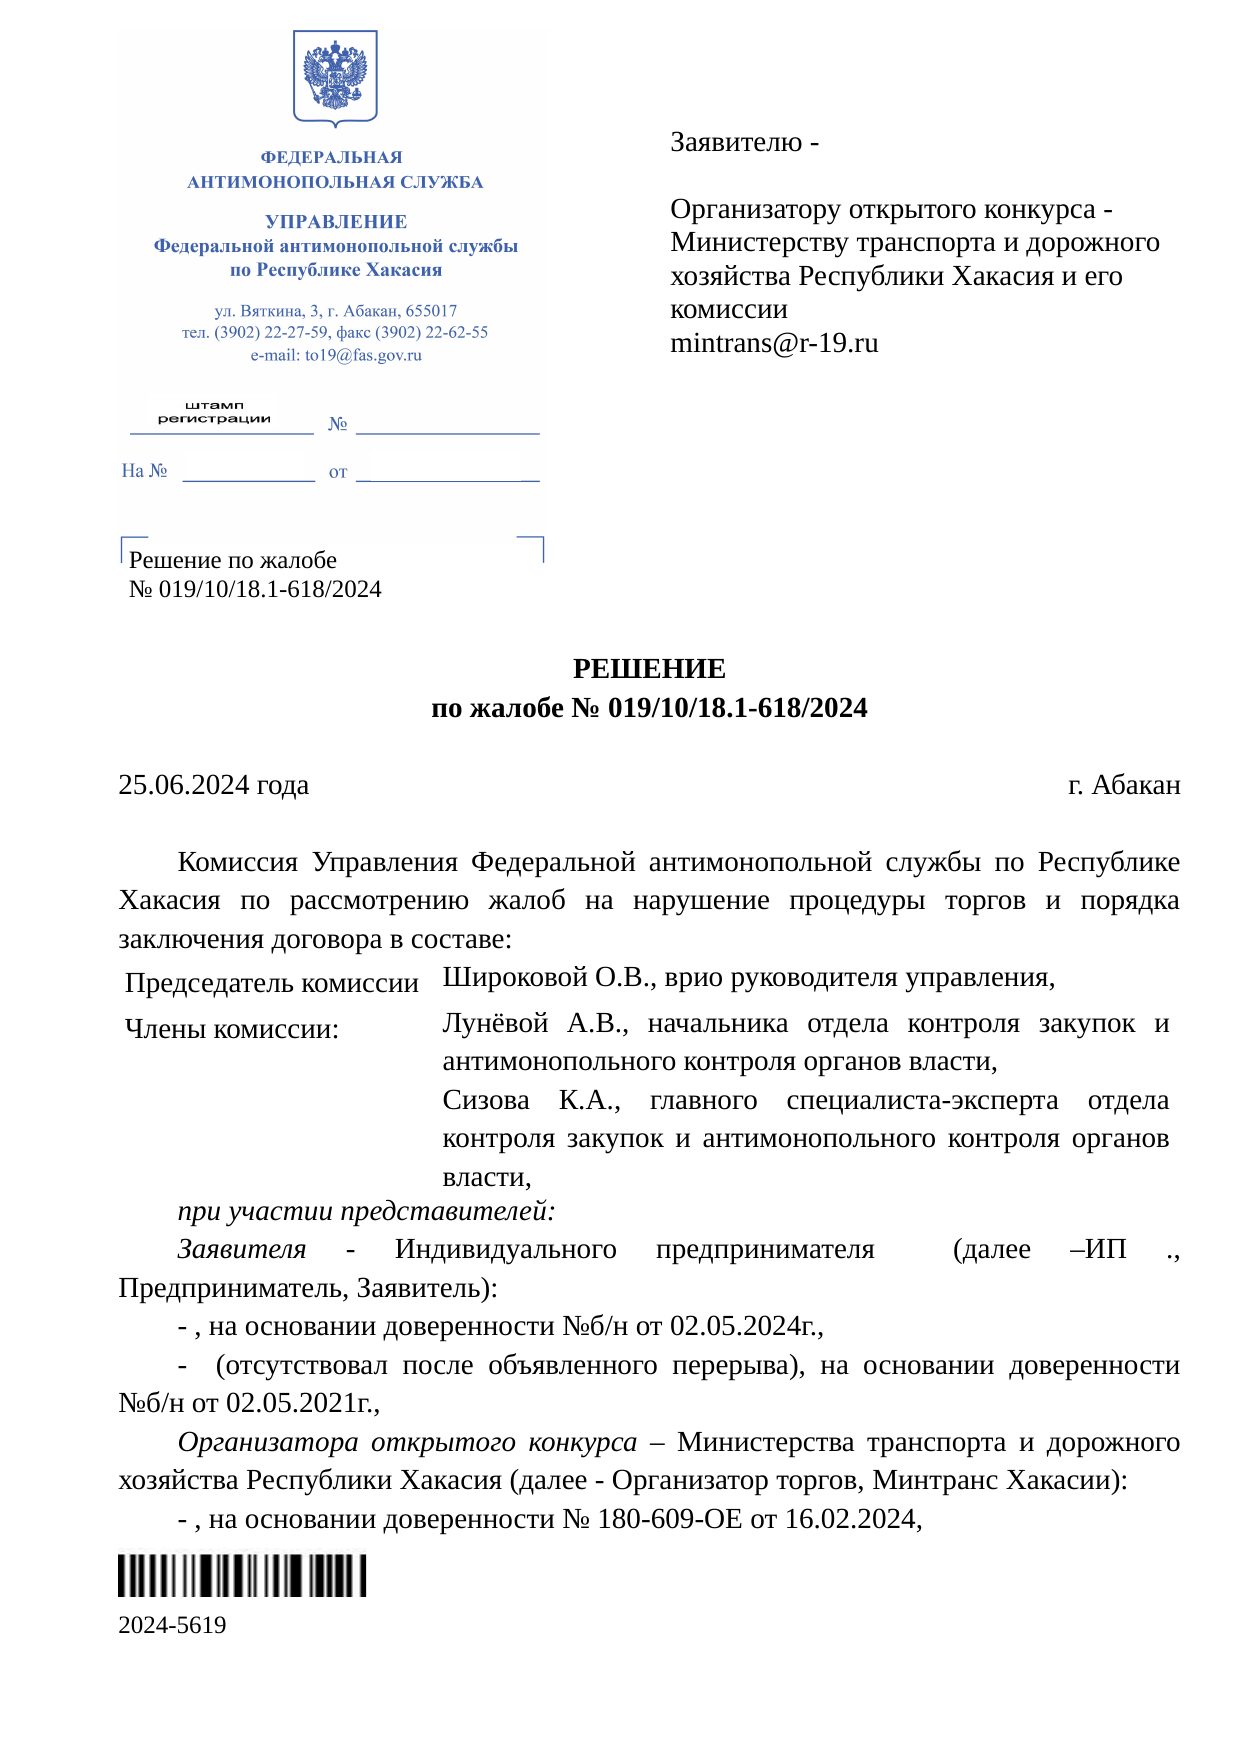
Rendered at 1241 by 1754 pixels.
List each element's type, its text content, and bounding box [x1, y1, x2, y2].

text Заявителя - Индивидуального предпринимателя (далее –ИП ., Предприниматель, Заявитель): [118, 1231, 1181, 1303]
text 25.06.2024 года г. Абакан [118, 767, 1181, 800]
text по жалобе № 019/10/18.1-618/2024 [118, 690, 1181, 723]
picture [118, 1548, 367, 1597]
table_header Заявителю - Организатору открытого конкурса - Министерству транспорта и дорожного хозяйства Республики Хакасия и его комиссии mintrans@r-19.ru [664, 118, 1181, 555]
text Комиссия Управления Федеральной антимонопольной службы по Республике Хакасия по рассмотрению жалоб на нарушение процедуры торгов и порядка заключения договора в составе: [118, 844, 1181, 954]
text Организатора открытого конкурса – Министерства транспорта и дорожного хозяйства Республики Хакасия (далее - Организатор торгов, Минтранс Хакасии): [118, 1424, 1181, 1496]
text № 019/10/18.1-618/2024 [129, 574, 537, 603]
text - (отсутствовал после объявленного перерыва), на основании доверенности №б/н от 02.05.2021г., [118, 1347, 1181, 1419]
text Решение по жалобе [129, 545, 537, 574]
table_header Широковой О.В., врио руководителя управления, [431, 960, 1182, 1005]
table_cell Лунёвой А.В., начальника отдела контроля закупок и антимонопольного контроля органов власти, Сизова К.А., главного специалиста-эксперта отдела контроля закупок и антимонопольного контроля органов власти, [431, 1005, 1182, 1193]
table_cell Члены комиссии: [113, 1005, 431, 1193]
table_header Председатель комиссии [113, 960, 431, 1005]
text - , на основании доверенности № 180-609-ОЕ от 16.02.2024, [118, 1501, 1181, 1534]
text РЕШЕНИЕ [118, 651, 1181, 685]
text - , на основании доверенности №б/н от 02.05.2024г., [118, 1308, 1181, 1342]
picture [118, 29, 550, 567]
text при участии представителей: [118, 1193, 1181, 1226]
